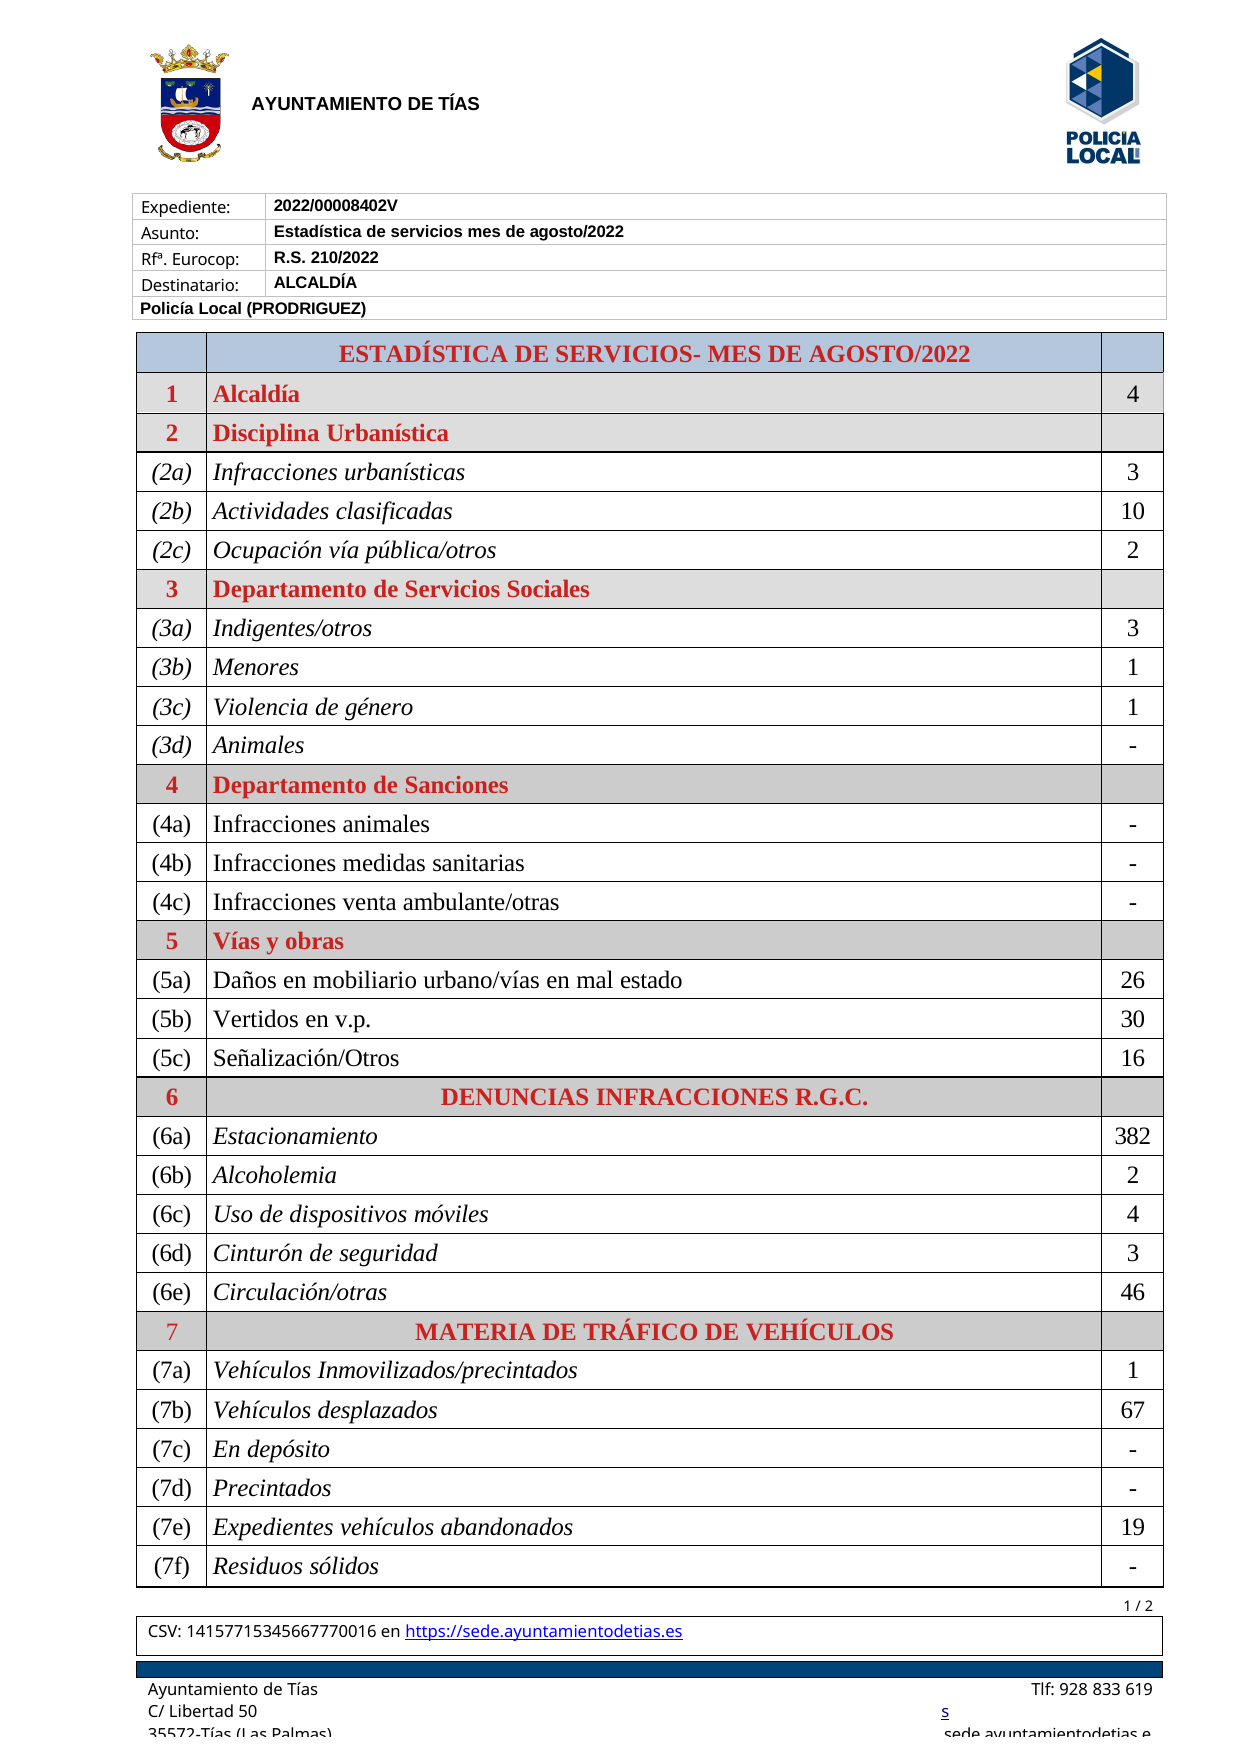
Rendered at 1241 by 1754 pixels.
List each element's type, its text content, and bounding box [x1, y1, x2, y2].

table_cell Departamento de Servicios Sociales [207, 570, 1101, 608]
table_cell [1102, 1078, 1163, 1116]
table_cell (4a) [137, 804, 206, 842]
table_cell 1 [1102, 1351, 1163, 1389]
table_cell (4b) [137, 843, 206, 881]
table_cell Disciplina Urbanística [207, 414, 1101, 451]
table_cell 4 [1102, 373, 1163, 412]
table_cell 46 [1102, 1273, 1163, 1311]
table_cell R.S. 210/2022 [266, 245, 1166, 270]
table_cell Vehículos Inmovilizados/precintados [207, 1351, 1101, 1389]
table_cell - [1102, 843, 1163, 881]
table_cell (7d) [137, 1468, 206, 1506]
table_cell (5a) [137, 960, 206, 998]
table_cell Vehículos desplazados [207, 1390, 1101, 1428]
picture [1063, 38, 1142, 167]
table_cell (5b) [137, 999, 206, 1037]
table_cell Ocupación vía pública/otros [207, 531, 1101, 569]
table_cell (6b) [137, 1156, 206, 1194]
table_cell (6e) [137, 1273, 206, 1311]
table_cell (3c) [137, 687, 206, 725]
table_cell 2 [1102, 531, 1163, 569]
table_cell [1102, 570, 1163, 608]
table_header - [1102, 1546, 1163, 1586]
table_cell Infracciones animales [207, 804, 1101, 842]
table_cell Infracciones venta ambulante/otras [207, 882, 1101, 920]
table_cell [1102, 1312, 1163, 1350]
table_cell Circulación/otras [207, 1273, 1101, 1311]
table_cell 3 [1102, 1234, 1163, 1272]
table_cell Asunto: [133, 220, 265, 244]
table_cell (2a) [137, 453, 206, 491]
table_cell 2 [137, 414, 206, 451]
table_cell Destinatario: [133, 271, 265, 296]
table_header [137, 333, 206, 372]
table_cell 3 [1102, 609, 1163, 647]
table_header Expediente: [133, 194, 265, 218]
table_cell Indigentes/otros [207, 609, 1101, 647]
table_cell Vertidos en v.p. [207, 999, 1101, 1037]
table_cell Departamento de Sanciones [207, 765, 1101, 803]
table_cell Actividades clasificadas [207, 492, 1101, 529]
table_cell (2c) [137, 531, 206, 569]
table_cell 19 [1102, 1507, 1163, 1545]
table_cell 3 [1102, 453, 1163, 491]
table_cell 67 [1102, 1390, 1163, 1428]
table_cell - [1102, 1429, 1163, 1467]
table_cell (7a) [137, 1351, 206, 1389]
table_cell Infracciones urbanísticas [207, 453, 1101, 491]
table_cell Alcaldía [207, 373, 1101, 412]
table_cell Estacionamiento [207, 1117, 1101, 1154]
table_cell (3d) [137, 726, 206, 764]
table_cell (3a) [137, 609, 206, 647]
table_cell (7e) [137, 1507, 206, 1545]
table_cell (6c) [137, 1195, 206, 1233]
table_cell En depósito [207, 1429, 1101, 1467]
table_cell 1 [1102, 687, 1163, 725]
table_cell - [1102, 804, 1163, 842]
table_cell 382 [1102, 1117, 1163, 1154]
table_cell Animales [207, 726, 1101, 764]
table_cell 10 [1102, 492, 1163, 529]
table_cell Expedientes vehículos abandonados [207, 1507, 1101, 1545]
picture [150, 44, 231, 162]
table_cell 3 [137, 570, 206, 608]
table_cell (3b) [137, 648, 206, 686]
table_cell 4 [1102, 1195, 1163, 1233]
table_cell (7b) [137, 1390, 206, 1428]
table_cell [1102, 921, 1163, 959]
table_cell 30 [1102, 999, 1163, 1037]
table_cell 5 [137, 921, 206, 959]
table_cell [1102, 765, 1163, 803]
table_cell Policía Local (PRODRIGUEZ) [133, 297, 1166, 319]
table_cell Estadística de servicios mes de agosto/2022 [266, 220, 1166, 244]
table_cell MATERIA DE TRÁFICO DE VEHÍCULOS [207, 1312, 1101, 1350]
table_cell - [1102, 1468, 1163, 1506]
table_cell Cinturón de seguridad [207, 1234, 1101, 1272]
table_cell 6 [137, 1078, 206, 1116]
table_cell Uso de dispositivos móviles [207, 1195, 1101, 1233]
table_header [1102, 333, 1163, 372]
table_cell Daños en mobiliario urbano/vías en mal estado [207, 960, 1101, 998]
table_cell Menores [207, 648, 1101, 686]
table_cell ALCALDÍA [266, 271, 1166, 296]
table_cell (4c) [137, 882, 206, 920]
table_cell Rfª. Eurocop: [133, 245, 265, 270]
table_cell 4 [137, 765, 206, 803]
table_header ESTADÍSTICA DE SERVICIOS- MES DE AGOSTO/2022 [207, 333, 1101, 372]
table_cell (6d) [137, 1234, 206, 1272]
table_cell 7 [137, 1312, 206, 1350]
table_cell (5c) [137, 1039, 206, 1076]
table_cell - [1102, 882, 1163, 920]
table_cell 1 [137, 373, 206, 412]
table_cell (2b) [137, 492, 206, 529]
table_cell 1 [1102, 648, 1163, 686]
table_header (7f) [137, 1546, 206, 1586]
table_header 2022/00008402V [266, 194, 1166, 218]
table_cell Vías y obras [207, 921, 1101, 959]
table_cell Violencia de género [207, 687, 1101, 725]
table_cell Precintados [207, 1468, 1101, 1506]
table_cell [1102, 414, 1163, 451]
table_cell Alcoholemia [207, 1156, 1101, 1194]
table_cell 16 [1102, 1039, 1163, 1076]
table_cell Infracciones medidas sanitarias [207, 843, 1101, 881]
table_cell - [1102, 726, 1163, 764]
table_cell Señalización/Otros [207, 1039, 1101, 1076]
table_cell 2 [1102, 1156, 1163, 1194]
table_cell 26 [1102, 960, 1163, 998]
table_cell DENUNCIAS INFRACCIONES R.G.C. [207, 1078, 1101, 1116]
table_cell (7c) [137, 1429, 206, 1467]
table_header Residuos sólidos [207, 1546, 1101, 1586]
table_cell (6a) [137, 1117, 206, 1154]
